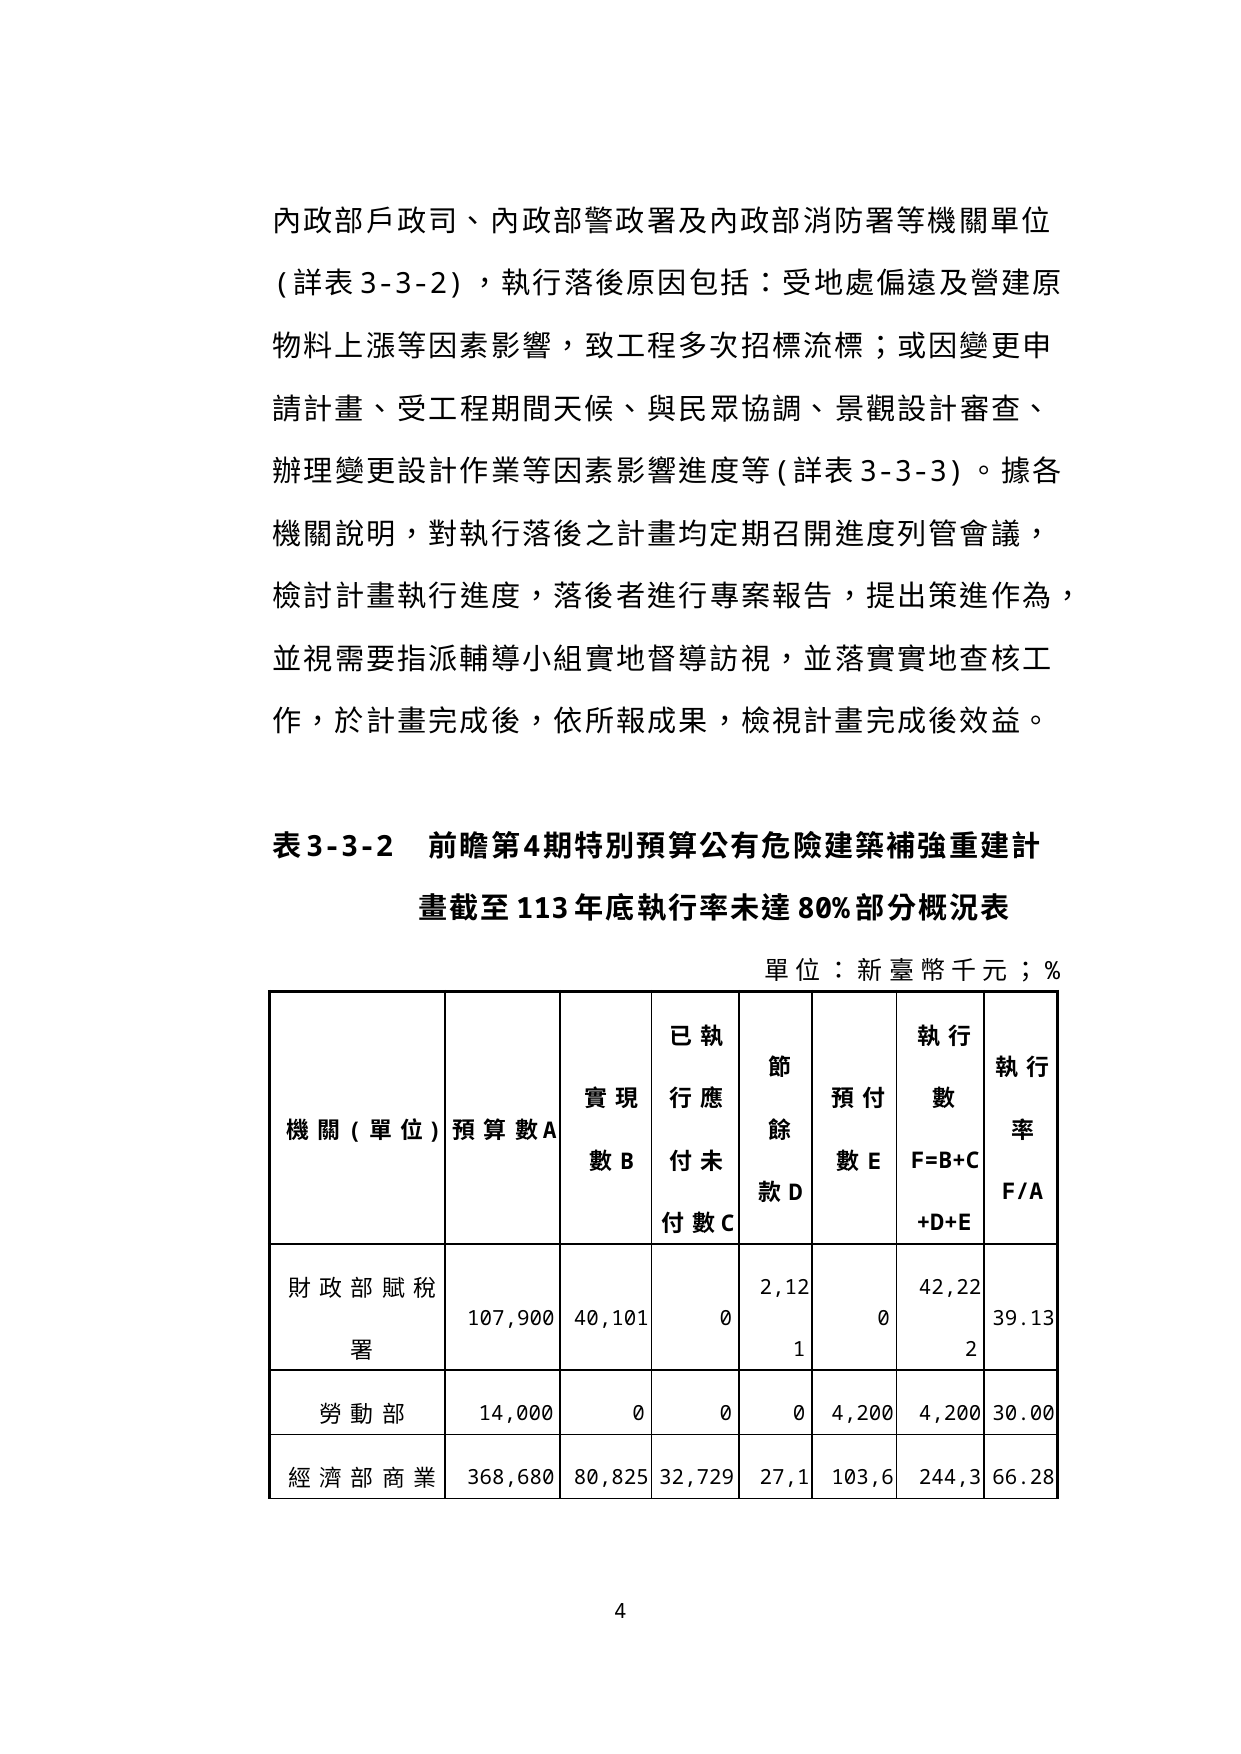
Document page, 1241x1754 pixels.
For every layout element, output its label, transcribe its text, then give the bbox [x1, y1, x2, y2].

table_cell 32,729 [652, 1435, 738, 1497]
table_cell 42,222 [897, 1245, 983, 1369]
table_cell 財政部賦稅署 [271, 1245, 444, 1369]
table_header 實現數B [561, 993, 651, 1243]
table_cell 0 [561, 1371, 651, 1433]
table_cell 30.00 [985, 1371, 1056, 1433]
table_header 預付數E [813, 993, 896, 1243]
table_cell 4,200 [897, 1371, 983, 1433]
table_header 節餘款D [740, 993, 811, 1243]
table_header 機關(單位) [271, 993, 444, 1243]
table_cell 0 [652, 1371, 738, 1433]
table_cell 66.28 [985, 1435, 1056, 1497]
table_header 已執行應付未付數C [652, 993, 738, 1243]
table_cell 107,900 [446, 1245, 559, 1369]
table_cell 39.13 [985, 1245, 1056, 1369]
table_cell 27,1 [740, 1435, 811, 1497]
table_cell 2,121 [740, 1245, 811, 1369]
table_cell 244,3 [897, 1435, 983, 1497]
table_cell 103,6 [813, 1435, 896, 1497]
table_cell 經濟部商業 [271, 1435, 444, 1497]
table_cell 0 [740, 1371, 811, 1433]
text 單位：新臺幣千元；% [266, 927, 1063, 990]
table_cell 80,825 [561, 1435, 651, 1497]
table_cell 0 [813, 1245, 896, 1369]
table_cell 40,101 [561, 1245, 651, 1369]
table_cell 368,680 [446, 1435, 559, 1497]
table_header 執行率F/A [985, 993, 1056, 1243]
table_cell 14,000 [446, 1371, 559, 1433]
table_cell 勞動部 [271, 1371, 444, 1433]
text 表3-3-2 前瞻第4期特別預算公有危險建築補強重建計畫截至113年底執行率未達80%部分概況表 [266, 802, 1063, 927]
text 上開公有建築物辦公廳舍耐震補強與拆除重建相關工作，係由各地方政府辦理規劃設計審查、工程發包等行政事項，其中第4期執行率未達80%者包括財政部賦稅署、勞動部、經濟部商業署、衛福部社工司、衛福部國健署、內政部戶政司、內政部警政署及內政部消防署等機關單位(詳表3-3-2)，執行落後原因包括：受地處偏遠及營建原物料上漲等因素影響，致工程多次招標流標；或因變更申請計畫、受工程期間天候、與民眾協調、景觀設計審查、辦理變更設計作業等因素影響進度等(詳表3-3-3)。據各機關說明，對執行落後之計畫均定期召開進度列管會議，檢討計畫執行進度，落後者進行專案報告，提出策進作為，並視需要指派輔導小組實地督導訪視，並落實實地查核工作，於計畫完成後，依所報成果，檢視計畫完成後效益。 [266, 177, 1063, 740]
table_header 執行數F=B+C+D+E [897, 993, 983, 1243]
table_cell 0 [652, 1245, 738, 1369]
table_header 預算數A [446, 993, 559, 1243]
table_cell 4,200 [813, 1371, 896, 1433]
